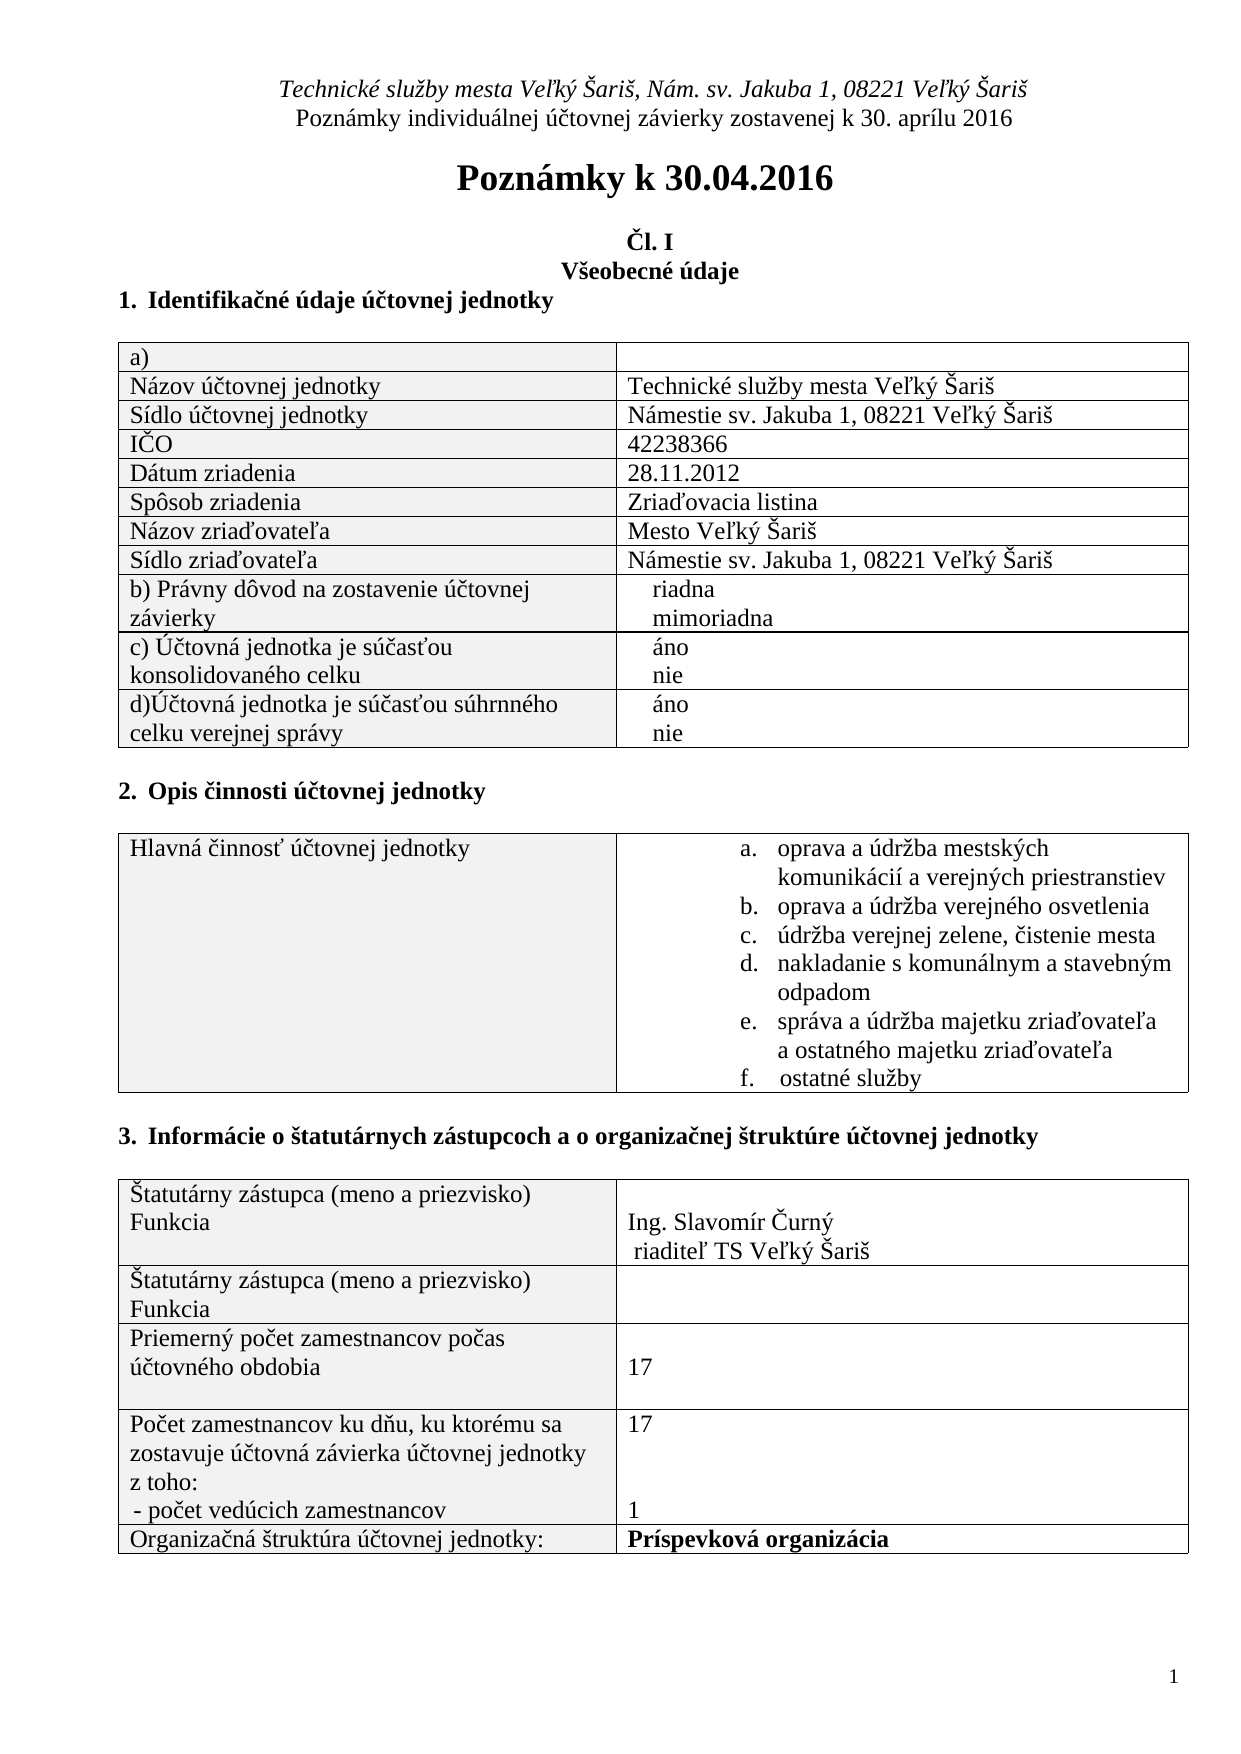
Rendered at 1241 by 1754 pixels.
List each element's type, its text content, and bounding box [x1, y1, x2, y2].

table_header [617, 343, 1188, 371]
text Čl. I [118, 227, 1181, 256]
table_cell riadna mimoriadna [617, 575, 1188, 631]
text Poznámky k 30.04.2016 [118, 155, 1181, 198]
text Všeobecné údaje [118, 256, 1181, 285]
table_cell Spôsob zriadenia [119, 488, 616, 516]
table_cell Námestie sv. Jakuba 1, 08221 Veľký Šariš [617, 401, 1188, 429]
table_cell Názov účtovnej jednotky [119, 372, 616, 400]
list Identifikačné údaje účtovnej jednotky [118, 285, 1181, 313]
table_cell Dátum zriadenia [119, 459, 616, 487]
table_cell 28.11.2012 [617, 459, 1188, 487]
table_cell Sídlo účtovnej jednotky [119, 401, 616, 429]
table_cell Názov zriaďovateľa [119, 517, 616, 545]
table_cell Zriaďovacia listina [617, 488, 1188, 516]
table_header oprava a údržba mestských komunikácií a verejných priestranstiev oprava a údržba verejného osvetlenia údržba verejnej zelene, čistenie mesta nakladanie s komunálnym a stavebným odpadom správa a údržba majetku zriaďovateľa a ostatného majetku zriaďovateľa f. ostatné služby [617, 834, 1188, 1092]
list Informácie o štatutárnych zástupcoch a o organizačnej štruktúre účtovnej jednotky [118, 1121, 1181, 1150]
table_cell b) Právny dôvod na zostavenie účtovnej závierky [119, 575, 616, 631]
table_header Hlavná činnosť účtovnej jednotky [119, 834, 616, 1092]
table_header Štatutárny zástupca (meno a priezvisko) Funkcia [119, 1180, 616, 1265]
table_cell Príspevková organizácia [617, 1525, 1188, 1553]
table_cell 17 [617, 1324, 1188, 1409]
table_header a) [119, 343, 616, 371]
table_cell IČO [119, 430, 616, 458]
table_cell d)Účtovná jednotka je súčasťou súhrnného celku verejnej správy [119, 690, 616, 747]
table_cell Štatutárny zástupca (meno a priezvisko) Funkcia [119, 1266, 616, 1323]
table_header Ing. Slavomír Čurný riaditeľ TS Veľký Šariš [617, 1180, 1188, 1265]
table_cell Technické služby mesta Veľký Šariš [617, 372, 1188, 400]
table_cell 42238366 [617, 430, 1188, 458]
table_cell áno nie [617, 633, 1188, 689]
list Opis činnosti účtovnej jednotky [118, 776, 1181, 804]
table_cell Organizačná štruktúra účtovnej jednotky: [119, 1525, 616, 1553]
table_cell 17 1 [617, 1410, 1188, 1524]
table_cell Sídlo zriaďovateľa [119, 546, 616, 574]
table_cell Mesto Veľký Šariš [617, 517, 1188, 545]
table_cell c) Účtovná jednotka je súčasťou konsolidovaného celku [119, 633, 616, 689]
table_cell Priemerný počet zamestnancov počas účtovného obdobia [119, 1324, 616, 1409]
table_cell Počet zamestnancov ku dňu, ku ktorému sa zostavuje účtovná závierka účtovnej jednotky z toho: počet vedúcich zamestnancov [119, 1410, 616, 1524]
table_cell [617, 1266, 1188, 1323]
table_cell Námestie sv. Jakuba 1, 08221 Veľký Šariš [617, 546, 1188, 574]
table_cell áno nie [617, 690, 1188, 747]
